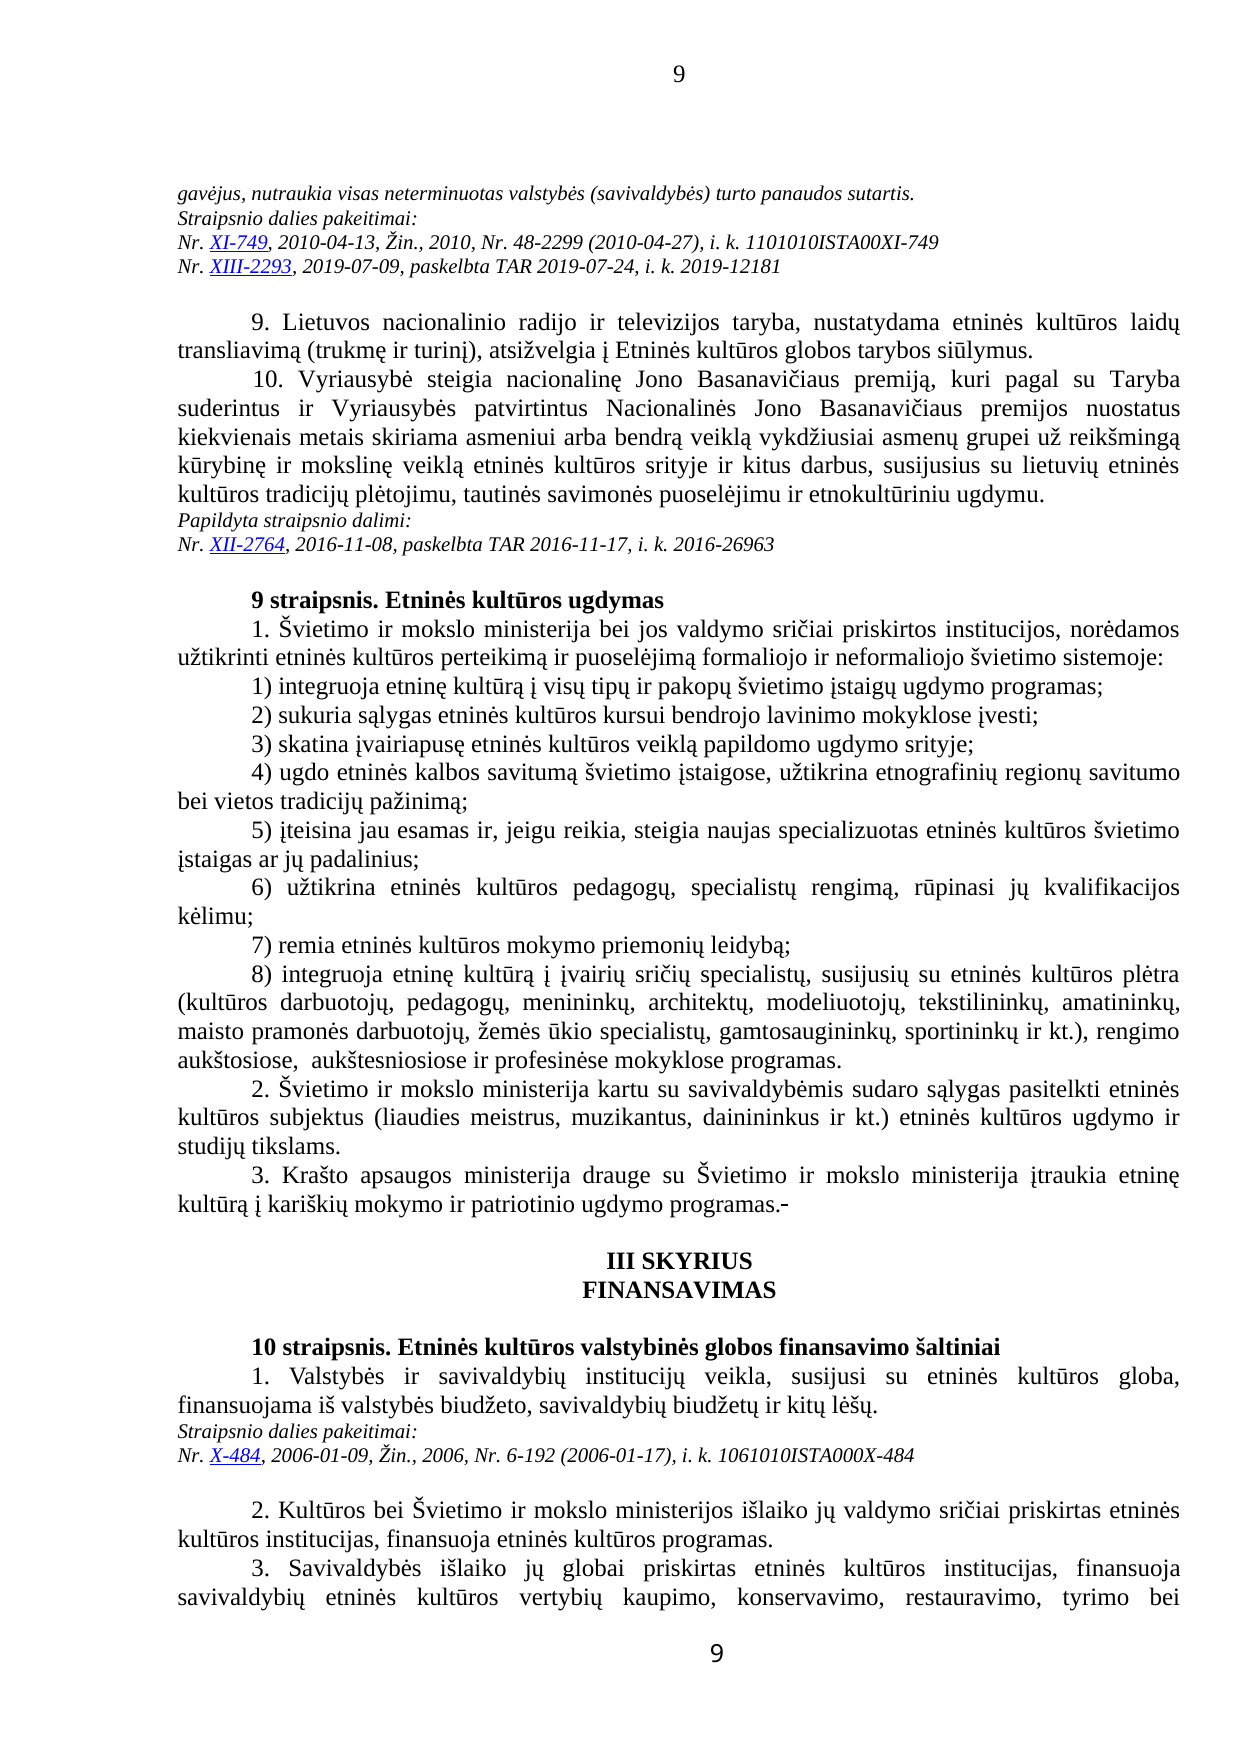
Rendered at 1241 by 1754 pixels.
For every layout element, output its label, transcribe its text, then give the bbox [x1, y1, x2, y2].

text 3. Savivaldybės išlaiko jų globai priskirtas etninės kultūros institucijas, finansuoja savivaldybių etninės kultūros vertybių kaupimo, konservavimo, restauravimo, tyrimo bei [177, 1553, 1181, 1611]
text 10. Vyriausybė steigia nacionalinę Jono Basanavičiaus premiją, kuri pagal su Taryba suderintus ir Vyriausybės patvirtintus Nacionalinės Jono Basanavičiaus premijos nuostatus kiekvienais metais skiriama asmeniui arba bendrą veiklą vykdžiusiai asmenų grupei už reikšmingą kūrybinę ir mokslinę veiklą etninės kultūros srityje ir kitus darbus, susijusius su lietuvių etninės kultūros tradicijų plėtojimu, tautinės savimonės puoselėjimu ir etnokultūriniu ugdymu. [177, 364, 1181, 508]
text 6) užtikrina etninės kultūros pedagogų, specialistų rengimą, rūpinasi jų kvalifikacijos kėlimu; [177, 872, 1181, 930]
text 9. Lietuvos nacionalinio radijo ir televizijos taryba, nustatydama etninės kultūros laidų transliavimą (trukmę ir turinį), atsižvelgia į Etninės kultūros globos tarybos siūlymus. [177, 307, 1181, 364]
text Nr. XI-749, 2010-04-13, Žin., 2010, Nr. 48-2299 (2010-04-27), i. k. 1101010ISTA00XI-749 [177, 230, 1181, 254]
text Straipsnio dalies pakeitimai: [177, 1419, 1181, 1443]
text Papildyta straipsnio dalimi: [177, 508, 1181, 532]
text 2. Kultūros bei Švietimo ir mokslo ministerijos išlaiko jų valdymo sričiai priskirtas etninės kultūros institucijas, finansuoja etninės kultūros programas. [177, 1496, 1181, 1553]
text 1) integruoja etninę kultūrą į visų tipų ir pakopų švietimo įstaigų ugdymo programas; [177, 671, 1181, 700]
text 3) skatina įvairiapusę etninės kultūros veiklą papildomo ugdymo srityje; [177, 729, 1181, 757]
text 2) sukuria sąlygas etninės kultūros kursui bendrojo lavinimo mokyklose įvesti; [177, 700, 1181, 729]
text Nr. XII-2764, 2016-11-08, paskelbta TAR 2016-11-17, i. k. 2016-26963 [177, 532, 1181, 556]
text 1. Švietimo ir mokslo ministerija bei jos valdymo sričiai priskirtos institucijos, norėdamos užtikrinti etninės kultūros perteikimą ir puoselėjimą formaliojo ir neformaliojo švietimo sistemoje: [177, 614, 1181, 671]
text 10 straipsnis. Etninės kultūros valstybinės globos finansavimo šaltiniai [177, 1332, 1181, 1361]
text 5) įteisina jau esamas ir, jeigu reikia, steigia naujas specializuotas etninės kultūros švietimo įstaigas ar jų padalinius; [177, 815, 1181, 872]
text FINANSAVIMAS [177, 1275, 1181, 1304]
text Nr. X-484, 2006-01-09, Žin., 2006, Nr. 6-192 (2006-01-17), i. k. 1061010ISTA000X-484 [177, 1443, 1181, 1467]
text 7) remia etninės kultūros mokymo priemonių leidybą; [177, 930, 1181, 959]
text 4) ugdo etninės kalbos savitumą švietimo įstaigose, užtikrina etnografinių regionų savitumo bei vietos tradicijų pažinimą; [177, 757, 1181, 815]
text Straipsnio dalies pakeitimai: [177, 206, 1181, 230]
text III skyrius [177, 1246, 1181, 1275]
text gavėjus, nutraukia visas neterminuotas valstybės (savivaldybės) turto panaudos sutartis. [177, 177, 1181, 206]
text 8) integruoja etninę kultūrą į įvairių sričių specialistų, susijusių su etninės kultūros plėtra (kultūros darbuotojų, pedagogų, menininkų, architektų, modeliuotojų, tekstilininkų, amatininkų, maisto pramonės darbuotojų, žemės ūkio specialistų, gamtosaugininkų, sportininkų ir kt.), rengimo aukštosiose, aukštesniosiose ir profesinėse mokyklose programas. [177, 959, 1181, 1074]
text 9 straipsnis. Etninės kultūros ugdymas [177, 585, 1181, 614]
text 1. Valstybės ir savivaldybių institucijų veikla, susijusi su etninės kultūros globa, finansuojama iš valstybės biudžeto, savivaldybių biudžetų ir kitų lėšų. [177, 1361, 1181, 1419]
text 3. Krašto apsaugos ministerija drauge su Švietimo ir mokslo ministerija įtraukia etninę kultūrą į kariškių mokymo ir patriotinio ugdymo programas. [177, 1160, 1181, 1217]
text Nr. XIII-2293, 2019-07-09, paskelbta TAR 2019-07-24, i. k. 2019-12181 [177, 254, 1181, 278]
text 2. Švietimo ir mokslo ministerija kartu su savivaldybėmis sudaro sąlygas pasitelkti etninės kultūros subjektus (liaudies meistrus, muzikantus, dainininkus ir kt.) etninės kultūros ugdymo ir studijų tikslams. [177, 1074, 1181, 1160]
